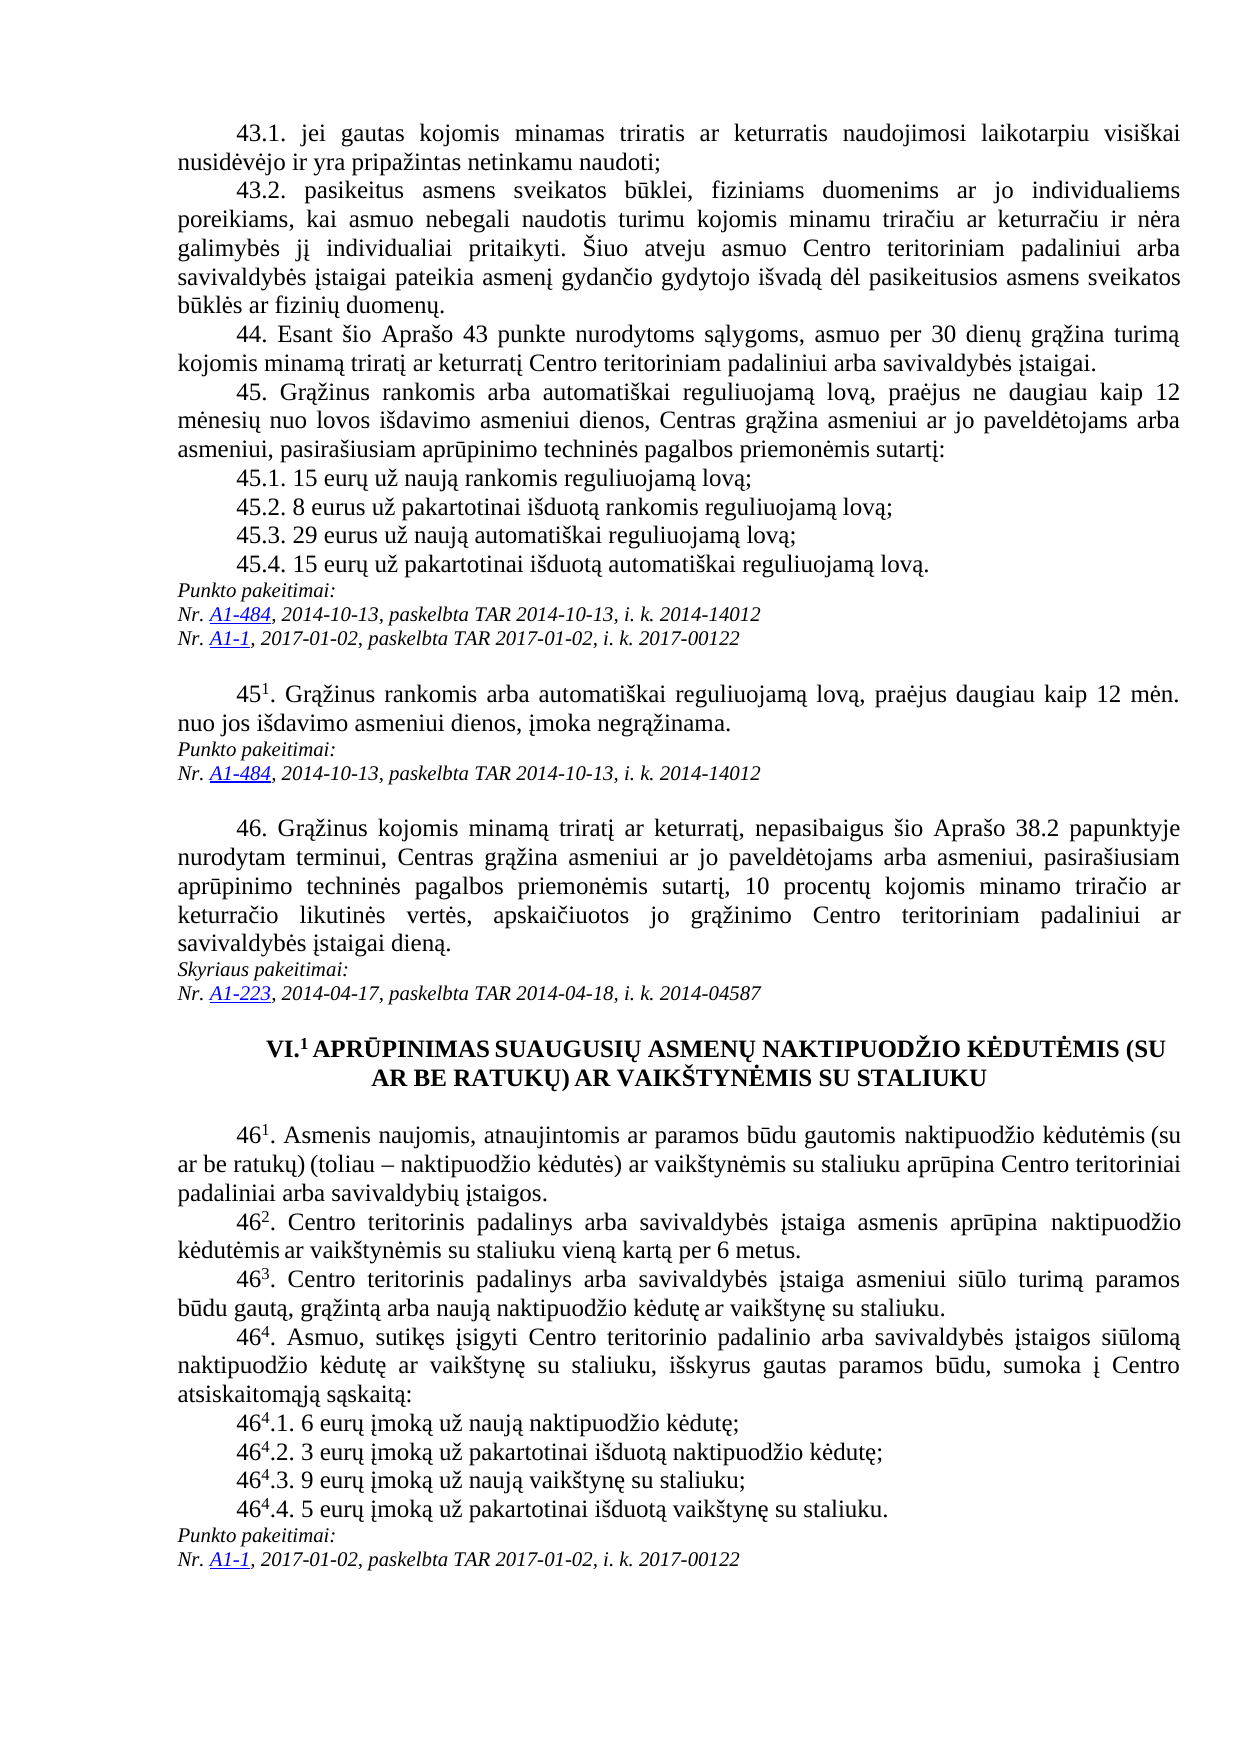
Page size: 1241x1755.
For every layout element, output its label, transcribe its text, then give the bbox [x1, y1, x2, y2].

text 46. Grąžinus kojomis minamą triratį ar keturratį, nepasibaigus šio Aprašo 38.2 papunktyje nurodytam terminui, Centras grąžina asmeniui ar jo paveldėtojams arba asmeniui, pasirašiusiam aprūpinimo techninės pagalbos priemonėmis sutartį, 10 procentų kojomis minamo triračio ar keturračio likutinės vertės, apskaičiuotos jo grąžinimo Centro teritoriniam padaliniui ar savivaldybės įstaigai dieną. [177, 813, 1181, 957]
text 43.2. pasikeitus asmens sveikatos būklei, fiziniams duomenims ar jo individualiems poreikiams, kai asmuo nebegali naudotis turimu kojomis minamu triračiu ar keturračiu ir nėra galimybės jį individualiai pritaikyti. Šiuo atveju asmuo Centro teritoriniam padaliniui arba savivaldybės įstaigai pateikia asmenį gydančio gydytojo išvadą dėl pasikeitusios asmens sveikatos būklės ar fizinių duomenų. [177, 176, 1181, 319]
text Nr. A1-223, 2014-04-17, paskelbta TAR 2014-04-18, i. k. 2014-04587 [177, 981, 1181, 1005]
text Punkto pakeitimai: [177, 737, 1181, 761]
text Punkto pakeitimai: [177, 578, 1181, 602]
text 464.3. 9 eurų įmoką už naują vaikštynę su staliuku; [177, 1465, 1181, 1494]
text 45.3. 29 eurus už naują automatiškai reguliuojamą lovą; [177, 521, 1181, 549]
text 463. Centro teritorinis padalinys arba savivaldybės įstaiga asmeniui siūlo turimą paramos būdu gautą, grąžintą arba naują naktipuodžio kėdutę ar vaikštynę su staliuku. [177, 1264, 1181, 1322]
text 45. Grąžinus rankomis arba automatiškai reguliuojamą lovą, praėjus ne daugiau kaip 12 mėnesių nuo lovos išdavimo asmeniui dienos, Centras grąžina asmeniui ar jo paveldėtojams arba asmeniui, pasirašiusiam aprūpinimo techninės pagalbos priemonėmis sutartį: [177, 377, 1181, 463]
text 44. Esant šio Aprašo 43 punkte nurodytoms sąlygoms, asmuo per 30 dienų grąžina turimą kojomis minamą triratį ar keturratį Centro teritoriniam padaliniui arba savivaldybės įstaigai. [177, 319, 1181, 377]
text Nr. A1-484, 2014-10-13, paskelbta TAR 2014-10-13, i. k. 2014-14012 [177, 761, 1181, 785]
text 45.4. 15 eurų už pakartotinai išduotą automatiškai reguliuojamą lovą. [177, 549, 1181, 578]
text 45.2. 8 eurus už pakartotinai išduotą rankomis reguliuojamą lovą; [177, 492, 1181, 521]
text Nr. A1-1, 2017-01-02, paskelbta TAR 2017-01-02, i. k. 2017-00122 [177, 626, 1181, 650]
text 464.4. 5 eurų įmoką už pakartotinai išduotą vaikštynę su staliuku. [177, 1494, 1181, 1523]
text Nr. A1-484, 2014-10-13, paskelbta TAR 2014-10-13, i. k. 2014-14012 [177, 602, 1181, 626]
text 461. Asmenis naujomis, atnaujintomis ar paramos būdu gautomis naktipuodžio kėdutėmis (su ar be ratukų) (toliau – naktipuodžio kėdutės) ar vaikštynėmis su staliuku aprūpina Centro teritoriniai padaliniai arba savivaldybių įstaigos. [177, 1120, 1181, 1207]
text 464.1. 6 eurų įmoką už naują naktipuodžio kėdutę; [177, 1408, 1181, 1437]
text 45.1. 15 eurų už naują rankomis reguliuojamą lovą; [177, 463, 1181, 492]
text Punkto pakeitimai: [177, 1523, 1181, 1547]
text 464.2. 3 eurų įmoką už pakartotinai išduotą naktipuodžio kėdutę; [177, 1437, 1181, 1465]
text Nr. A1-1, 2017-01-02, paskelbta TAR 2017-01-02, i. k. 2017-00122 [177, 1547, 1181, 1571]
text 462. Centro teritorinis padalinys arba savivaldybės įstaiga asmenis aprūpina naktipuodžio kėdutėmis ar vaikštynėmis su staliuku vieną kartą per 6 metus. [177, 1207, 1181, 1264]
text Skyriaus pakeitimai: [177, 957, 1181, 981]
text 464. Asmuo, sutikęs įsigyti Centro teritorinio padalinio arba savivaldybės įstaigos siūlomą naktipuodžio kėdutę ar vaikštynę su staliuku, išskyrus gautas paramos būdu, sumoka į Centro atsiskaitomąją sąskaitą: [177, 1322, 1181, 1408]
text VI.1 APRŪPINIMAS SUAUGUSIŲ ASMENŲ NAKTIPUODŽIO KĖDUTĖMIS (SU AR BE RATUKŲ) AR VAIKŠTYNĖMIS SU STALIUKU [177, 1034, 1181, 1092]
text 43.1. jei gautas kojomis minamas triratis ar keturratis naudojimosi laikotarpiu visiškai nusidėvėjo ir yra pripažintas netinkamu naudoti; [177, 118, 1181, 176]
text 451. Grąžinus rankomis arba automatiškai reguliuojamą lovą, praėjus daugiau kaip 12 mėn. nuo jos išdavimo asmeniui dienos, įmoka negrąžinama. [177, 679, 1181, 737]
